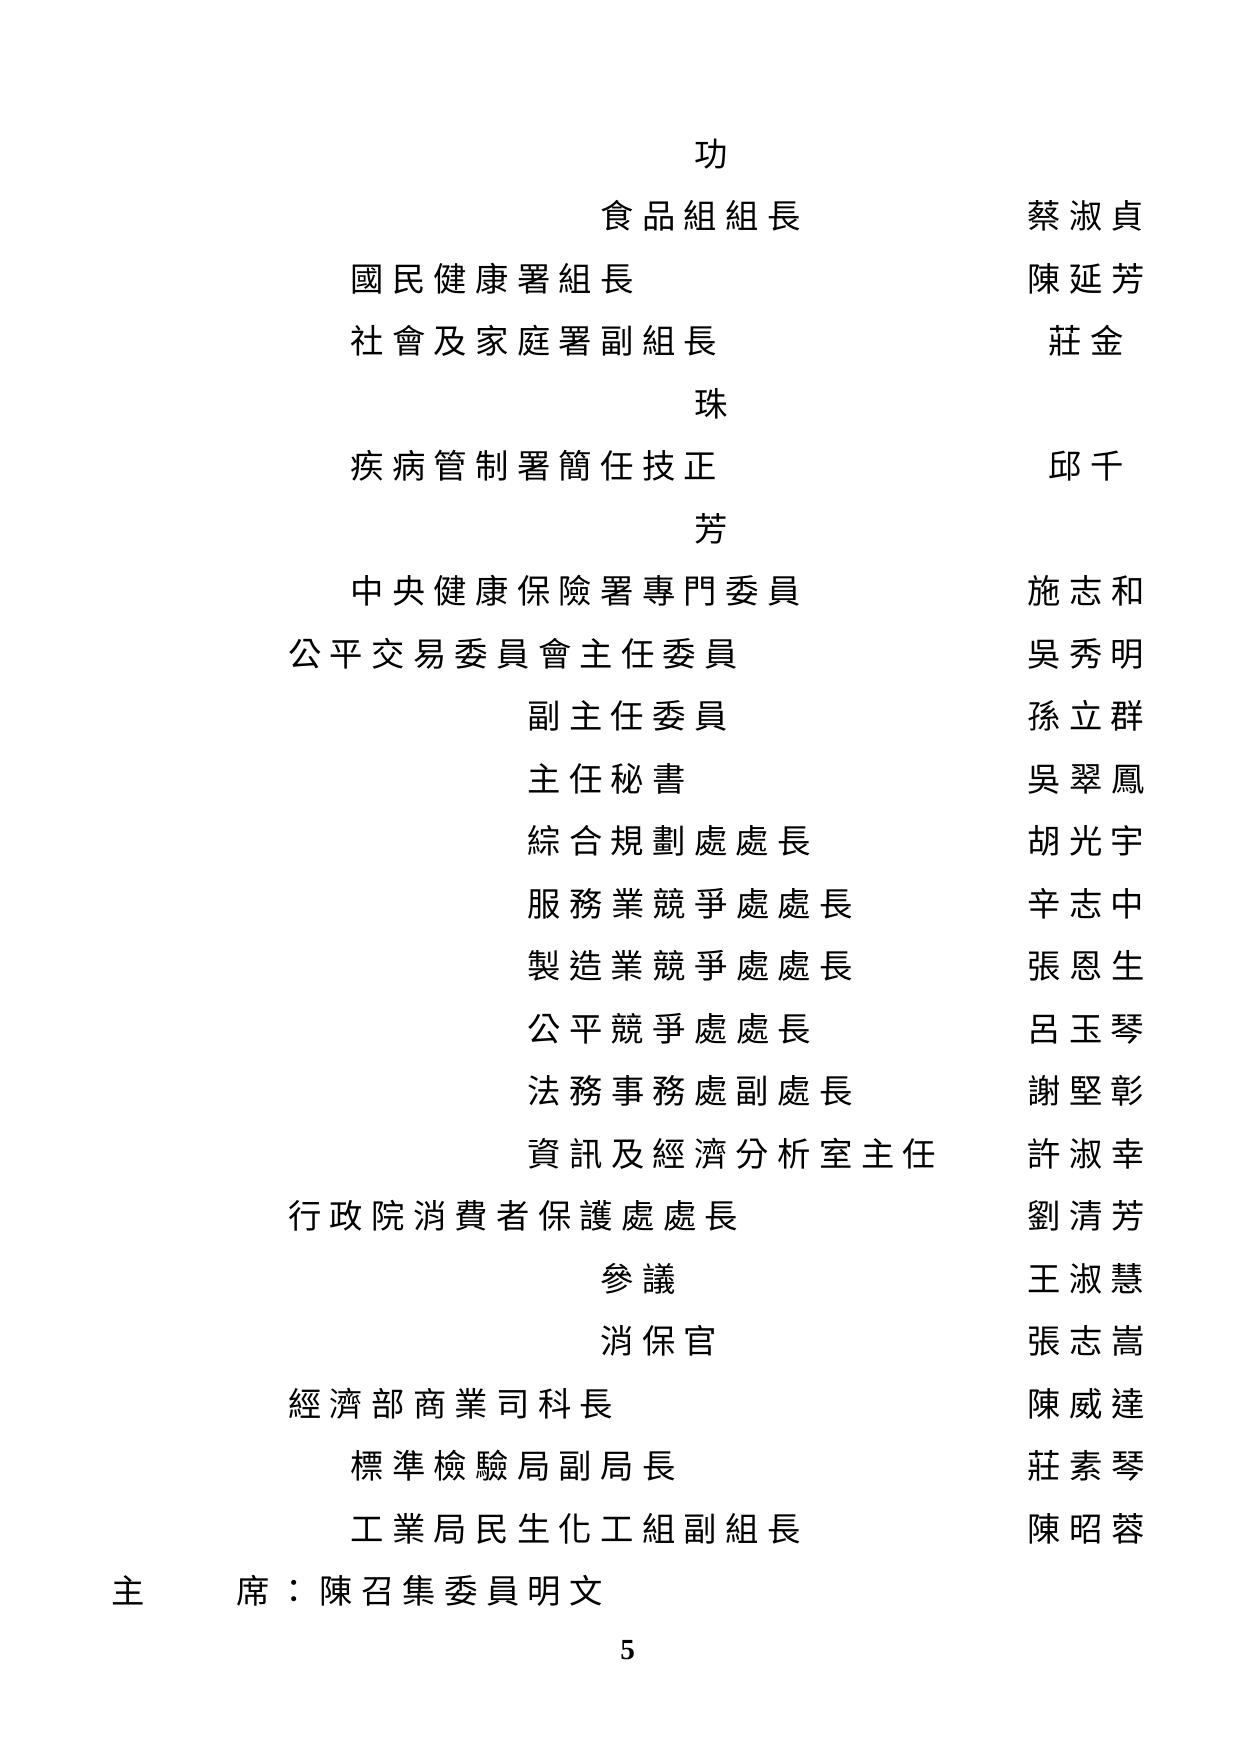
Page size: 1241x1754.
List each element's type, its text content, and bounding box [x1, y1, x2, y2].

text 經濟部商業司科長 陳威達 [274, 1360, 1148, 1423]
text 法務事務處副處長 謝堅彰 [517, 1048, 1148, 1110]
text 主 席：陳召集委員明文 [107, 1548, 1148, 1610]
text 製造業競爭處處長 張恩生 [517, 923, 1148, 985]
text 疾病管制署簡任技正 邱千芳 [344, 423, 1148, 548]
text 國民健康署組長 陳延芳 [344, 235, 1148, 298]
text 功 [344, 110, 1148, 173]
text 資訊及經濟分析室主任 許淑幸 [517, 1110, 1148, 1173]
text 消保官 張志嵩 [586, 1298, 1148, 1360]
text 中央健康保險署專門委員 施志和 [344, 548, 1148, 610]
text 綜合規劃處處長 胡光宇 [517, 798, 1148, 860]
text 標準檢驗局副局長 莊素琴 [344, 1423, 1148, 1485]
text 行政院消費者保護處處長 劉清芳 [274, 1173, 1148, 1235]
text 主任秘書 吳翠鳳 [517, 735, 1148, 798]
text 參議 王淑慧 [586, 1235, 1148, 1298]
text 公平競爭處處長 呂玉琴 [517, 985, 1148, 1048]
text 食品組組長 蔡淑貞 [586, 173, 1148, 235]
text 副主任委員 孫立群 [517, 673, 1148, 735]
text 服務業競爭處處長 辛志中 [517, 860, 1148, 923]
text 公平交易委員會主任委員 吳秀明 [274, 610, 1148, 673]
text 工業局民生化工組副組長 陳昭蓉 [344, 1485, 1148, 1548]
text 社會及家庭署副組長 莊金珠 [344, 298, 1148, 423]
